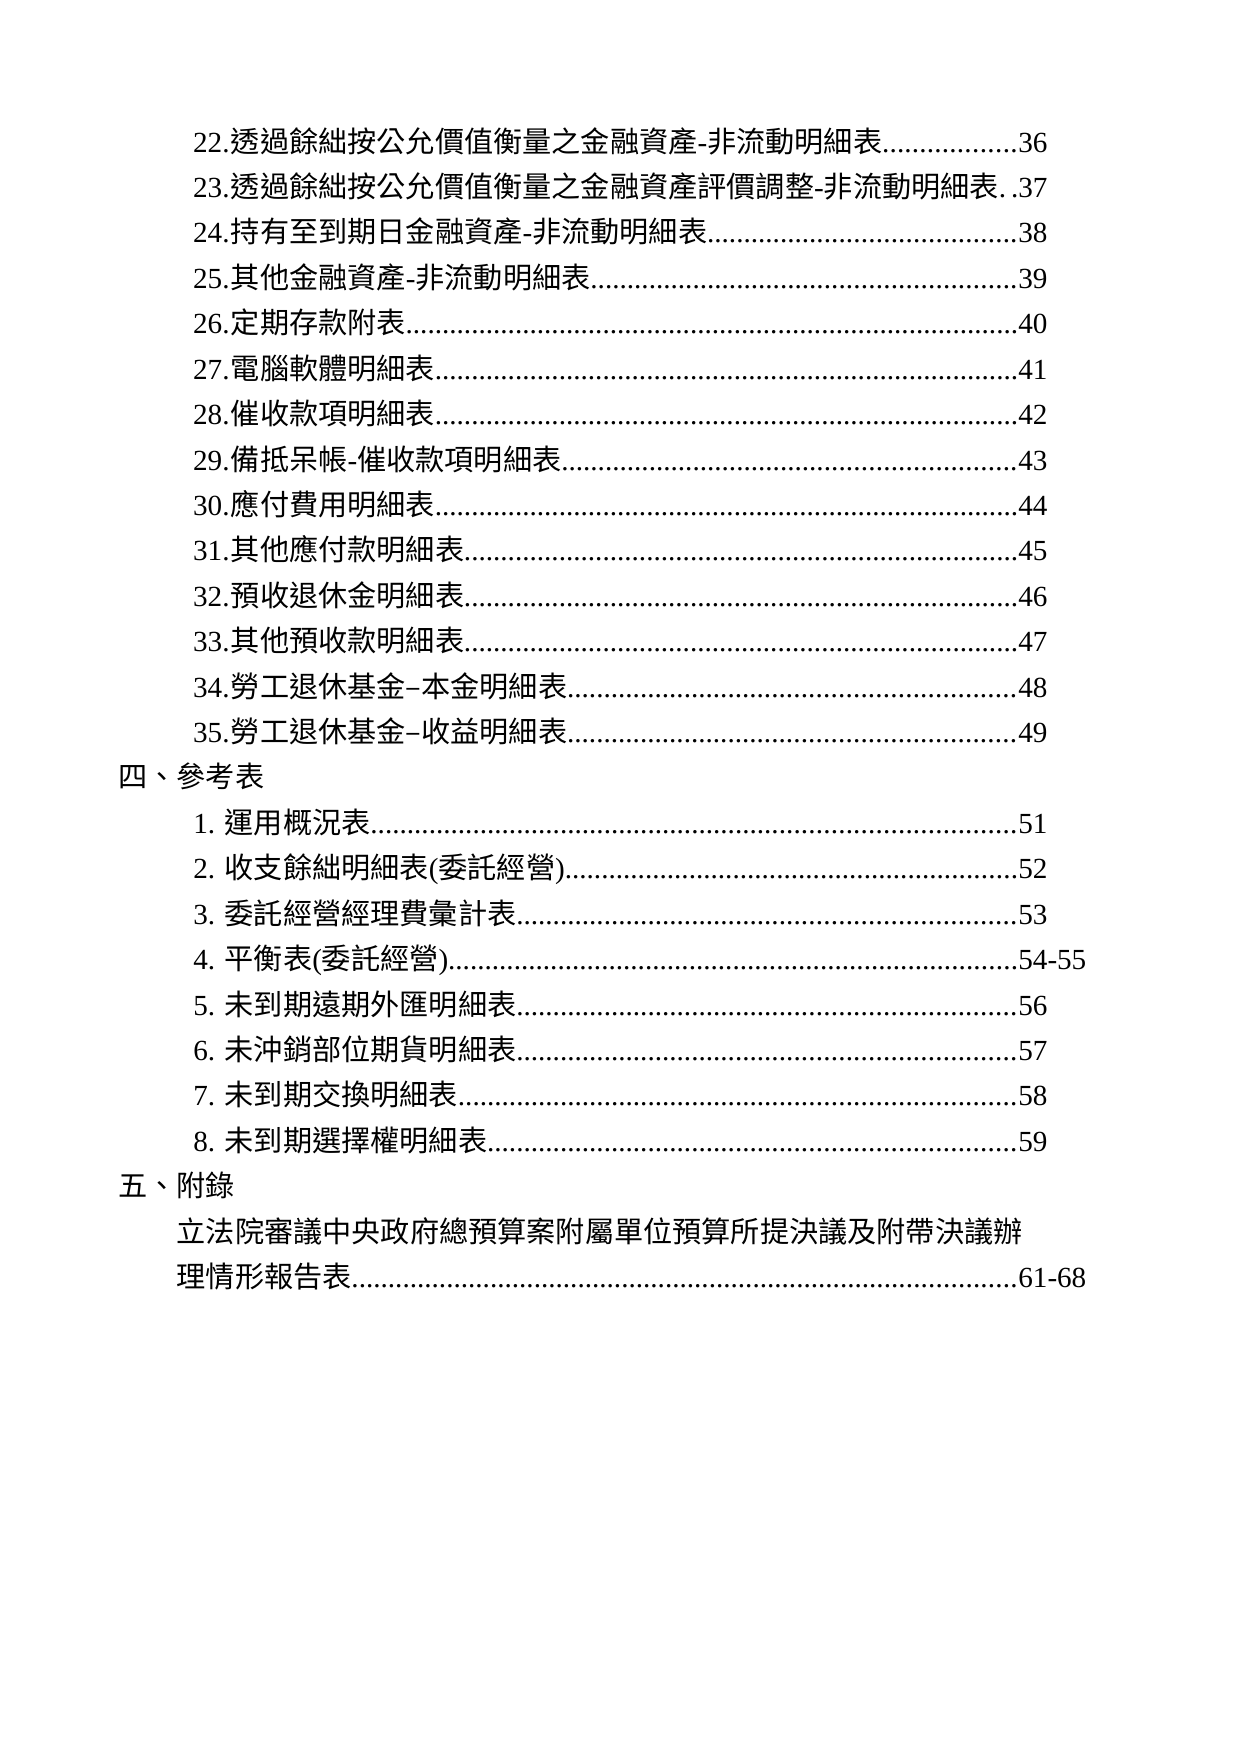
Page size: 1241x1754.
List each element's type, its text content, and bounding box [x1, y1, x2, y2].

list 透過餘絀按公允價值衡量之金融資產-非流動明細表 36 [178, 118, 1122, 160]
list 其他預收款明細表 47 [178, 618, 1122, 660]
list 運用概況表 51 [193, 799, 1122, 842]
text 四、參考表 [118, 754, 1122, 796]
text 五、附錄 [118, 1163, 1122, 1205]
list 未沖銷部位期貨明細表 57 [193, 1026, 1122, 1069]
list 備抵呆帳-催收款項明細表 43 [178, 436, 1122, 478]
list 平衡表(委託經營) 54-55 [193, 936, 1122, 978]
list 未到期選擇權明細表 59 [193, 1117, 1122, 1159]
list 透過餘絀按公允價值衡量之金融資產評價調整-非流動明細表 37 [178, 163, 1122, 206]
text 理情形報告表 61-68 [118, 1253, 1122, 1296]
list 未到期遠期外匯明細表 56 [193, 981, 1122, 1023]
list 收支餘絀明細表(委託經營) 52 [193, 845, 1122, 887]
list 應付費用明細表 44 [178, 481, 1122, 524]
list 勞工退休基金–收益明細表 49 [178, 708, 1122, 751]
list 預收退休金明細表 46 [178, 572, 1122, 614]
list 電腦軟體明細表 41 [178, 345, 1122, 387]
list 勞工退休基金–本金明細表 48 [178, 663, 1122, 705]
text 立法院審議中央政府總預算案附屬單位預算所提決議及附帶決議辦 [118, 1208, 1122, 1250]
list 持有至到期日金融資產-非流動明細表 38 [178, 209, 1122, 251]
list 定期存款附表 40 [178, 300, 1122, 342]
list 委託經營經理費彙計表 53 [193, 890, 1122, 932]
list 其他金融資產-非流動明細表 39 [178, 254, 1122, 297]
list 未到期交換明細表 58 [193, 1072, 1122, 1114]
list 催收款項明細表 42 [178, 391, 1122, 433]
list 其他應付款明細表 45 [178, 527, 1122, 569]
